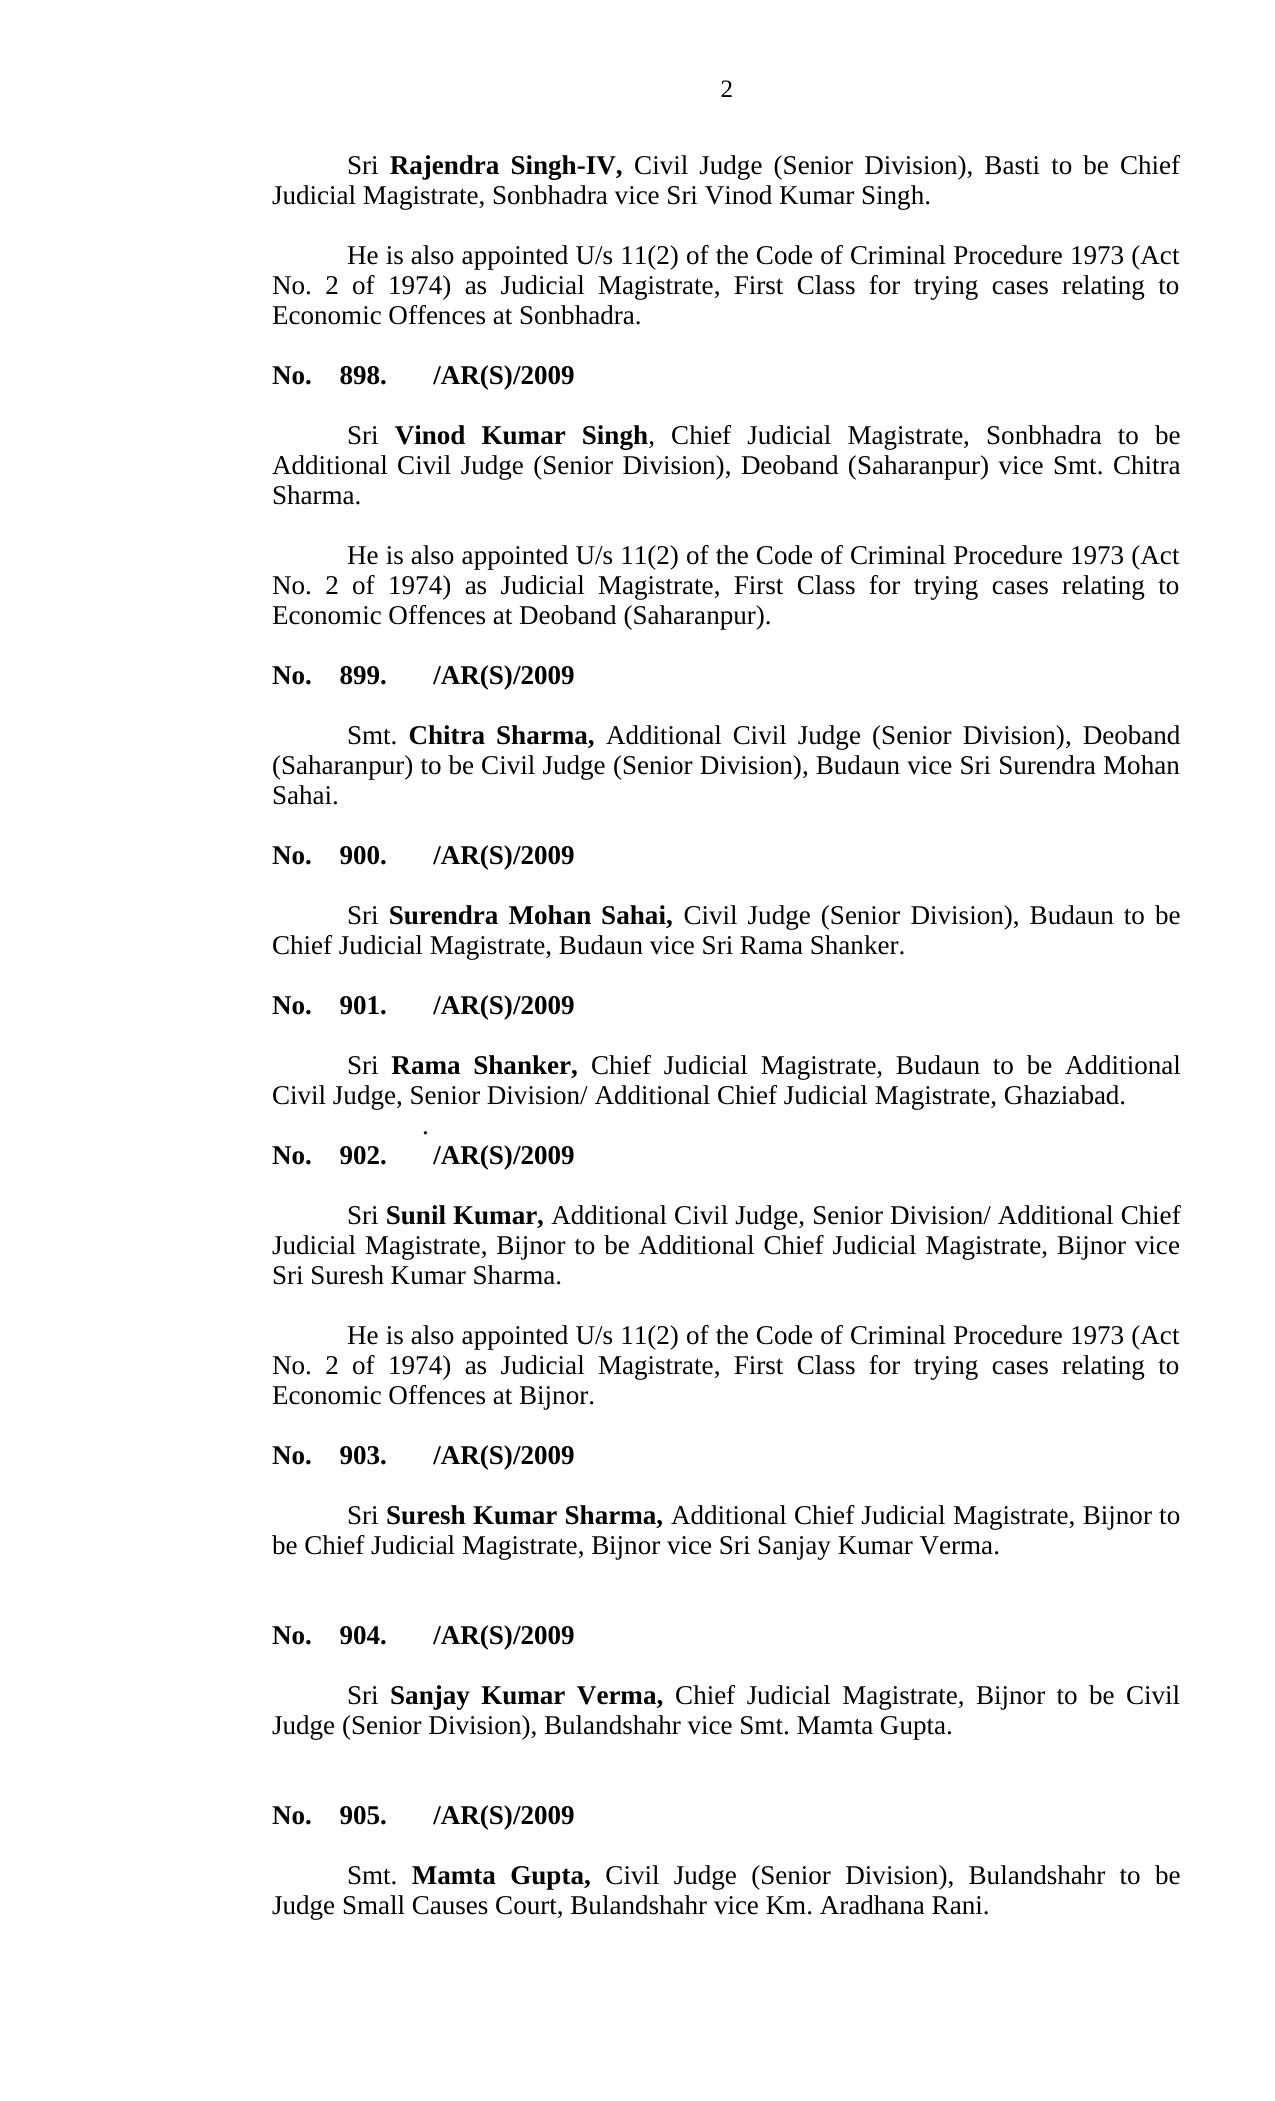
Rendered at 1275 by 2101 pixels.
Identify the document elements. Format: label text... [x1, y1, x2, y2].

text Sri Sunil Kumar, Additional Civil Judge, Senior Division/ Additional Chief Judicial Magistrate, Bijnor to be Additional Chief Judicial Magistrate, Bijnor vice Sri Suresh Kumar Sharma. [272, 1200, 1181, 1290]
table_header No. [261, 1140, 328, 1170]
table_header /AR(S)/2009 [422, 1620, 636, 1650]
table_header [328, 990, 422, 1020]
table_header No. [261, 1440, 328, 1470]
table_header [328, 1140, 422, 1170]
table_header [328, 1800, 422, 1830]
table_header /AR(S)/2009 [422, 1800, 636, 1830]
text He is also appointed U/s 11(2) of the Code of Criminal Procedure 1973 (Act No. 2 of 1974) as Judicial Magistrate, First Class for trying cases relating to Economic Offences at Deoband (Saharanpur). [272, 540, 1181, 630]
table_header No. [261, 360, 328, 390]
text Smt. Mamta Gupta, Civil Judge (Senior Division), Bulandshahr to be Judge Small Causes Court, Bulandshahr vice Km. Aradhana Rani. [272, 1860, 1181, 1920]
text . [272, 1110, 1181, 1140]
table_header /AR(S)/2009 [422, 660, 636, 690]
text He is also appointed U/s 11(2) of the Code of Criminal Procedure 1973 (Act No. 2 of 1974) as Judicial Magistrate, First Class for trying cases relating to Economic Offences at Bijnor. [272, 1320, 1181, 1410]
table_header /AR(S)/2009 [422, 1140, 636, 1170]
table_header /AR(S)/2009 [422, 360, 636, 390]
table_header [328, 1440, 422, 1470]
table_header [328, 660, 422, 690]
table_header [328, 360, 422, 390]
table_header [328, 1620, 422, 1650]
table_header [328, 840, 422, 870]
table_header /AR(S)/2009 [422, 840, 636, 870]
table_header No. [261, 660, 328, 690]
text Smt. Chitra Sharma, Additional Civil Judge (Senior Division), Deoband (Saharanpur) to be Civil Judge (Senior Division), Budaun vice Sri Surendra Mohan Sahai. [272, 720, 1181, 810]
table_header /AR(S)/2009 [422, 990, 636, 1020]
table_header No. [261, 1620, 328, 1650]
text Sri Rajendra Singh-IV, Civil Judge (Senior Division), Basti to be Chief Judicial Magistrate, Sonbhadra vice Sri Vinod Kumar Singh. [272, 150, 1181, 210]
text Sri Suresh Kumar Sharma, Additional Chief Judicial Magistrate, Bijnor to be Chief Judicial Magistrate, Bijnor vice Sri Sanjay Kumar Verma. [272, 1500, 1181, 1560]
table_header No. [261, 840, 328, 870]
table_header No. [261, 990, 328, 1020]
text Sri Surendra Mohan Sahai, Civil Judge (Senior Division), Budaun to be Chief Judicial Magistrate, Budaun vice Sri Rama Shanker. [272, 900, 1181, 960]
text Sri Sanjay Kumar Verma, Chief Judicial Magistrate, Bijnor to be Civil Judge (Senior Division), Bulandshahr vice Smt. Mamta Gupta. [272, 1680, 1181, 1740]
text Sri Vinod Kumar Singh, Chief Judicial Magistrate, Sonbhadra to be Additional Civil Judge (Senior Division), Deoband (Saharanpur) vice Smt. Chitra Sharma. [272, 420, 1181, 510]
table_header No. [261, 1800, 328, 1830]
table_header /AR(S)/2009 [422, 1440, 636, 1470]
text Sri Rama Shanker, Chief Judicial Magistrate, Budaun to be Additional Civil Judge, Senior Division/ Additional Chief Judicial Magistrate, Ghaziabad. [272, 1050, 1181, 1110]
text He is also appointed U/s 11(2) of the Code of Criminal Procedure 1973 (Act No. 2 of 1974) as Judicial Magistrate, First Class for trying cases relating to Economic Offences at Sonbhadra. [272, 240, 1181, 330]
